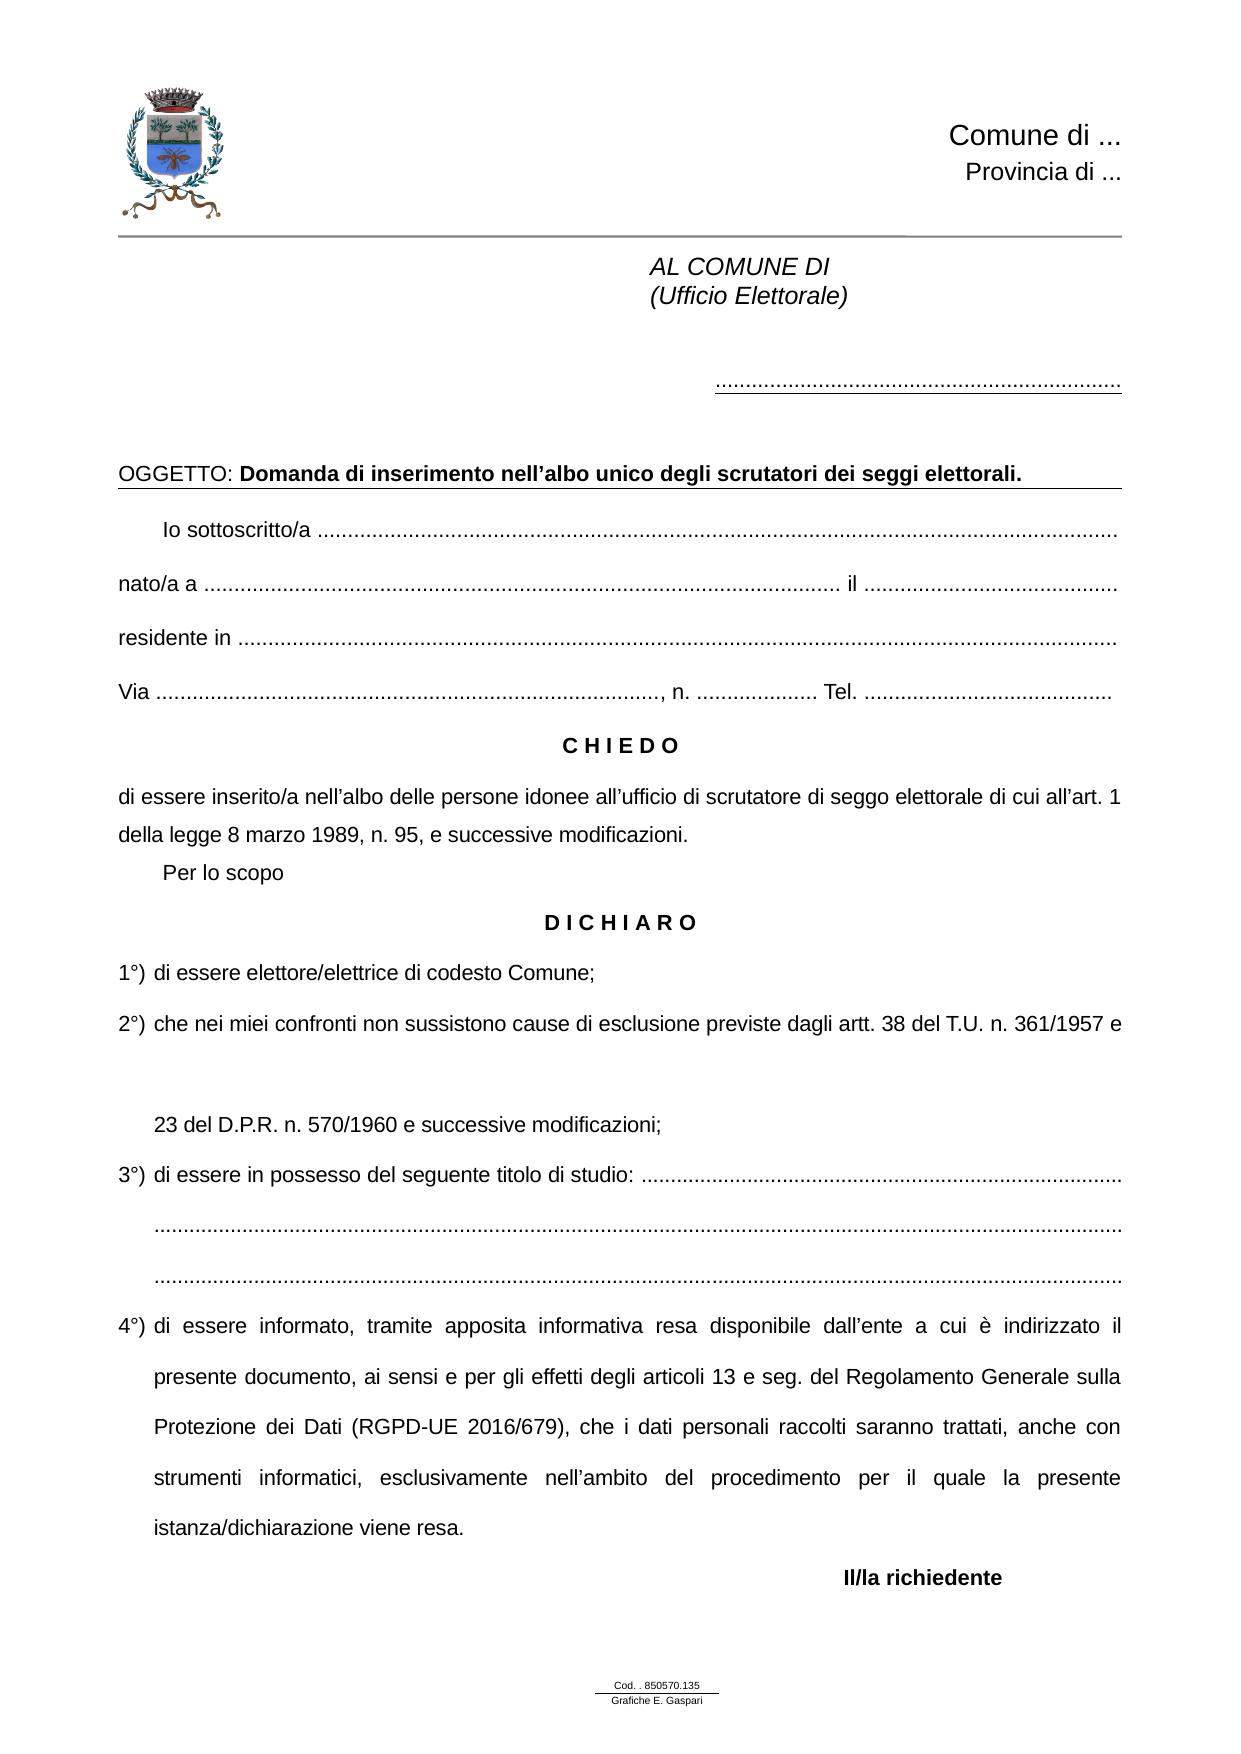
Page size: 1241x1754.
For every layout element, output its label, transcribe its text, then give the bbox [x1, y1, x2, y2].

text DICHIARO [118, 910, 1122, 935]
text Provincia di ... [224, 157, 1122, 185]
text (Ufficio Elettorale) [118, 281, 1122, 310]
text Per lo scopo [118, 859, 1122, 885]
text Il/la richiedente [709, 1565, 1122, 1591]
text AL COMUNE DI [118, 252, 1122, 281]
text di essere inserito/a nell’albo delle persone idonee all’ufficio di scrutatore di seggo elettorale di cui all’art. 1 della legge 8 marzo 1989, n. 95, e successive modificazioni. [118, 784, 1122, 847]
text 2°) che nei miei confronti non sussistono cause di esclusione previste dagli artt. 38 del T.U. n. 361/1957 e 23 del D.P.R. n. 570/1960 e successive modificazioni; [118, 1011, 1122, 1137]
text Comune di ... [224, 118, 1122, 152]
text OGGETTO: Domanda di inserimento nell’albo unico degli scrutatori dei seggi elettorali. [118, 461, 1122, 488]
text ................................................................... [715, 364, 1122, 393]
text 1°) di essere elettore/elettrice di codesto Comune; [118, 960, 1122, 986]
text 4°) di essere informato, tramite apposita informativa resa disponibile dall’ente a cui è indirizzato il presente documento, ai sensi e per gli effetti degli articoli 13 e seg. del Regolamento Generale sulla Protezione dei Dati (RGPD-UE 2016/679), che i dati personali raccolti saranno trattati, anche con strumenti informatici, esclusivamente nell’ambito del procedimento per il quale la presente istanza/dichiarazione viene resa. [118, 1313, 1122, 1540]
text CHIEDO [118, 733, 1122, 759]
text 3°) di essere in possesso del seguente titolo di studio: .................................................................................. ..................................................................................................................................................................... ..................................................................................................................................................................... [118, 1162, 1122, 1288]
picture [122, 87, 224, 219]
text Io sottoscritto/a .................................................................................................................................... nato/a a ......................................................................................................... il .......................................... residente in ................................................................................................................................................. Via ..................................................................................., n. .................... Tel. ......................................... [118, 514, 1122, 705]
